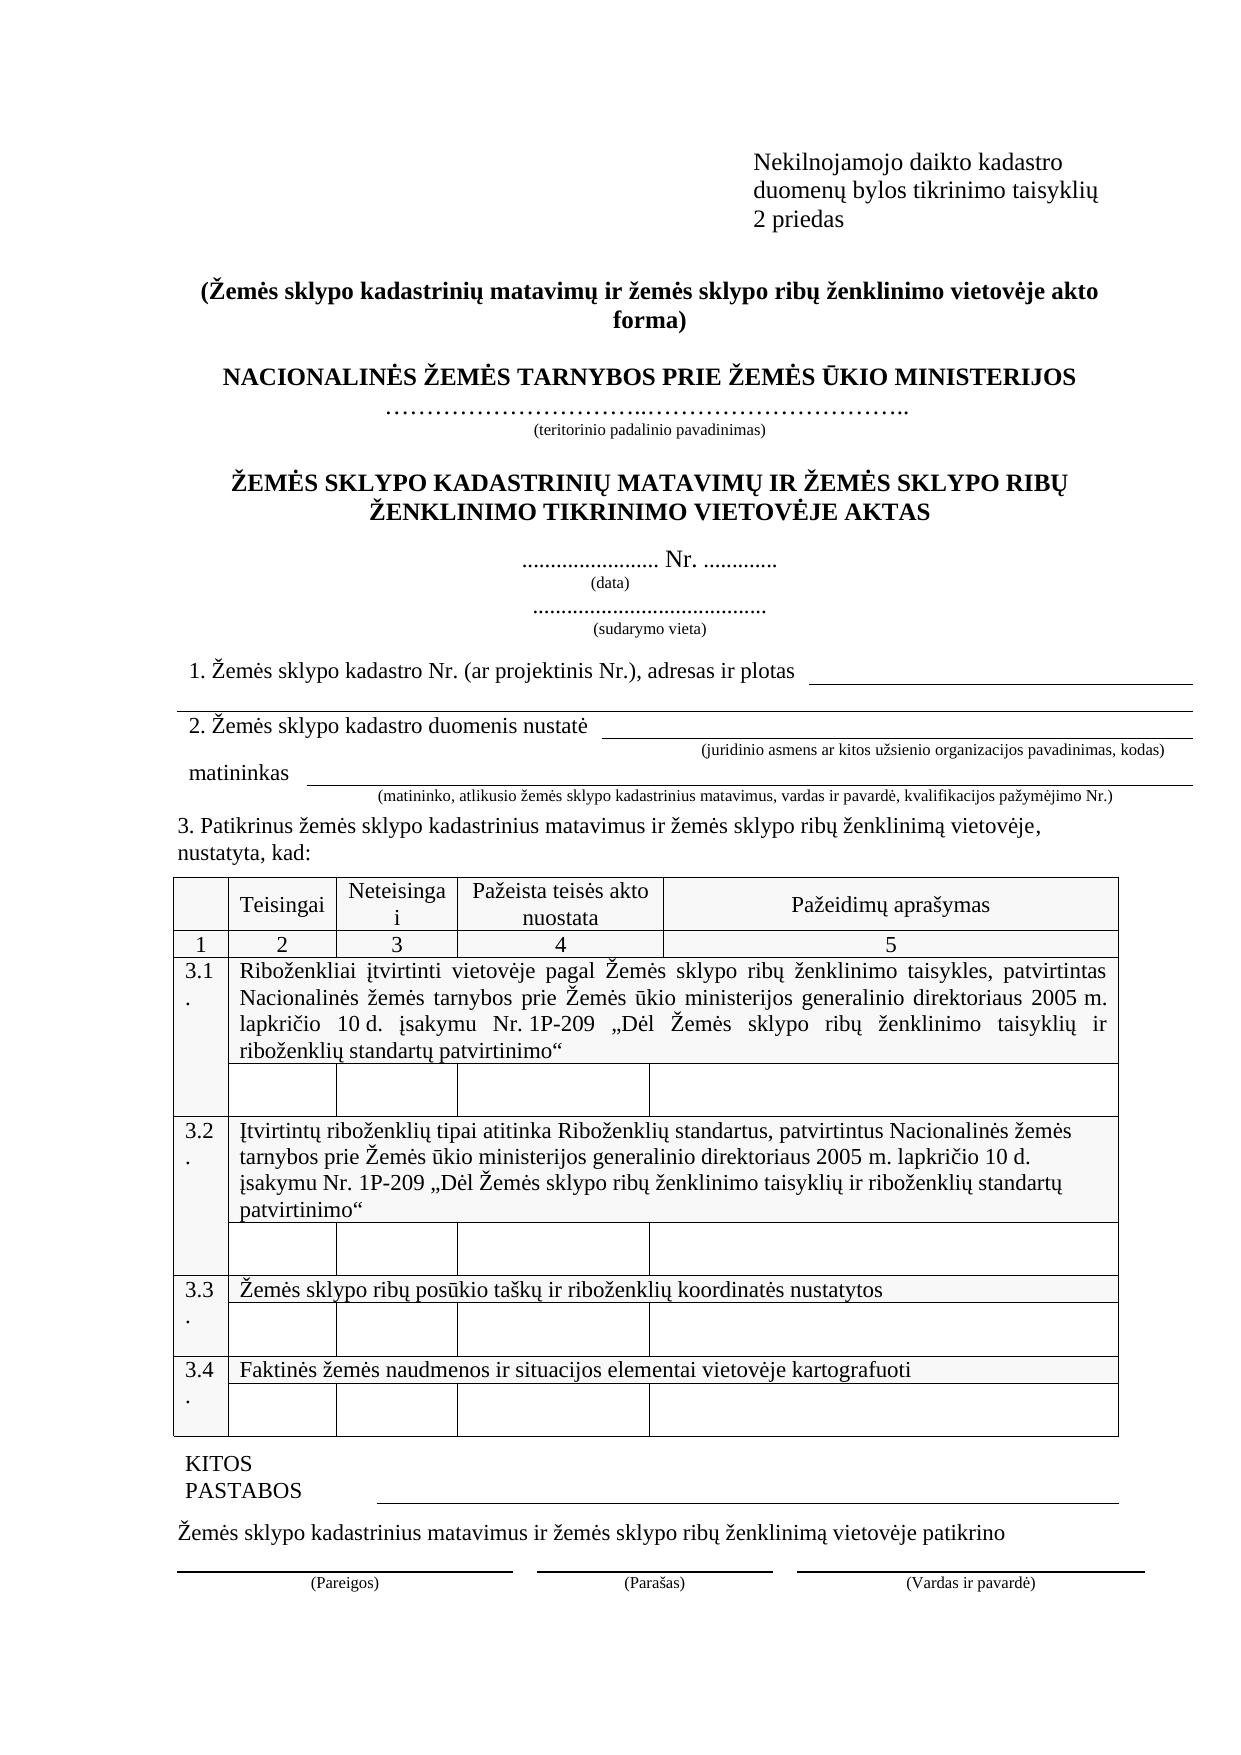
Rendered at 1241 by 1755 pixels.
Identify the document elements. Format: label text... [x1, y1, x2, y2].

table_cell (juridinio asmens ar kitos užsienio organizacijos pavadinimas, kodas) [177, 738, 1192, 758]
table_header Pažeidimų aprašymas [664, 878, 1118, 930]
text Nekilnojamojo daikto kadastro duomenų bylos tikrinimo taisyklių [753, 147, 1122, 204]
table_header Pažeista teisės akto nuostata [458, 878, 663, 930]
table_header [513, 1545, 537, 1571]
table_cell 3.2. [174, 1117, 228, 1275]
text NacionalinėS žemės tarnybOS prie Žemės ūkio ministerijos [177, 362, 1122, 391]
table_cell [513, 1571, 537, 1592]
table_cell [773, 1571, 797, 1592]
table_cell [337, 1223, 457, 1275]
table_header [797, 1545, 1145, 1571]
table_cell [458, 1223, 649, 1275]
table_cell 2 [229, 931, 336, 957]
table_cell [177, 684, 1192, 711]
table_cell [337, 1384, 457, 1436]
table_cell [229, 1384, 336, 1436]
table_cell KITOS PASTABOS [174, 1451, 377, 1503]
table_cell [602, 712, 1192, 738]
table_cell Įtvirtintų riboženklių tipai atitinka Riboženklių standartus, patvirtintus Nacionalinės žemės tarnybos prie Žemės ūkio ministerijos generalinio direktoriaus 2005 m. lapkričio 10 d. įsakymu Nr. 1P-209 „Dėl Žemės sklypo ribų ženklinimo taisyklių ir riboženklių standartų patvirtinimo“ [229, 1117, 1118, 1222]
table_header [177, 1545, 512, 1571]
text ........................ Nr. ............. [177, 544, 1122, 573]
table_header [174, 878, 228, 930]
table_cell [377, 1451, 1119, 1503]
table_cell Riboženkliai įtvirtinti vietovėje pagal Žemės sklypo ribų ženklinimo taisykles, patvirtintas Nacionalinės žemės tarnybos prie Žemės ūkio ministerijos generalinio direktoriaus 2005 m. lapkričio 10 d. įsakymu Nr. 1P-209 „Dėl Žemės sklypo ribų ženklinimo taisyklių ir riboženklių standartų patvirtinimo“ [229, 958, 1118, 1063]
table_cell (Pareigos) [177, 1573, 512, 1592]
table_cell [229, 1064, 336, 1116]
table_cell [458, 1303, 649, 1356]
text …………………………..………………………….. [177, 391, 1122, 420]
table_cell 4 [458, 931, 663, 957]
table_cell 3.1. [174, 958, 228, 1116]
table_cell [650, 1384, 1118, 1436]
table_cell matininkas [177, 759, 307, 785]
table_cell [458, 1064, 649, 1116]
table_cell [177, 785, 307, 812]
text 2 priedas [753, 204, 1122, 233]
table_cell [337, 1064, 457, 1116]
table_cell [650, 1223, 1118, 1275]
table_cell Žemės sklypo ribų posūkio taškų ir riboženklių koordinatės nustatytos [229, 1276, 1118, 1302]
table_cell 5 [664, 931, 1118, 957]
table_cell [229, 1303, 336, 1356]
table_cell 2. Žemės sklypo kadastro duomenis nustatė [177, 712, 602, 738]
table_cell (matininko, atlikusio žemės sklypo kadastrinius matavimus, vardas ir pavardė, kvalifikacijos pažymėjimo Nr.) [307, 786, 1192, 812]
table_cell [458, 1384, 649, 1436]
text (teritorinio padalinio pavadinimas) [177, 420, 1122, 439]
table_cell [337, 1303, 457, 1356]
text 3. Patikrinus žemės sklypo kadastrinius matavimus ir žemės sklypo ribų ženklinimą vietovėje, nustatyta, kad: [177, 812, 1122, 865]
text (sudarymo vieta) [177, 619, 1122, 638]
table_cell (Vardas ir pavardė) [797, 1573, 1145, 1592]
table_cell 3.3. [174, 1276, 228, 1356]
table_header 1. Žemės sklypo kadastro Nr. (ar projektinis Nr.), adresas ir plotas [177, 657, 809, 683]
table_cell [650, 1303, 1118, 1356]
table_cell 3.4. [174, 1357, 228, 1436]
table_header Teisingai [229, 878, 336, 930]
table_cell (Parašas) [537, 1573, 772, 1592]
table_cell [650, 1064, 1118, 1116]
text ......................................... [177, 592, 1122, 619]
table_cell [229, 1223, 336, 1275]
table_header Neteisingai [337, 878, 457, 930]
table_cell [174, 1437, 1119, 1451]
text Žemės sklypo kadastrinius matavimus ir žemės sklypo ribų ženklinimą vietovėje patikrino [177, 1519, 1122, 1545]
table_cell 3 [337, 931, 457, 957]
table_header [537, 1545, 772, 1571]
text (Žemės sklypo kadastrinių matavimų ir žemės sklypo ribų ženklinimo vietovėje akto forma) [177, 276, 1122, 334]
text (data) [591, 573, 1122, 592]
table_cell Faktinės žemės naudmenos ir situacijos elementai vietovėje kartografuoti [229, 1357, 1118, 1382]
text ŽEMĖS SKLYPO KADASTRINIŲ MATAVIMŲ IR ŽEMĖS SKLYPO RIBŲ ŽENKLINIMO TIKRINIMO VIETOVĖJE AKTAS [177, 468, 1122, 525]
table_cell 1 [174, 931, 228, 957]
table_cell [307, 759, 1192, 785]
table_header [809, 657, 1192, 683]
table_header [773, 1545, 797, 1571]
